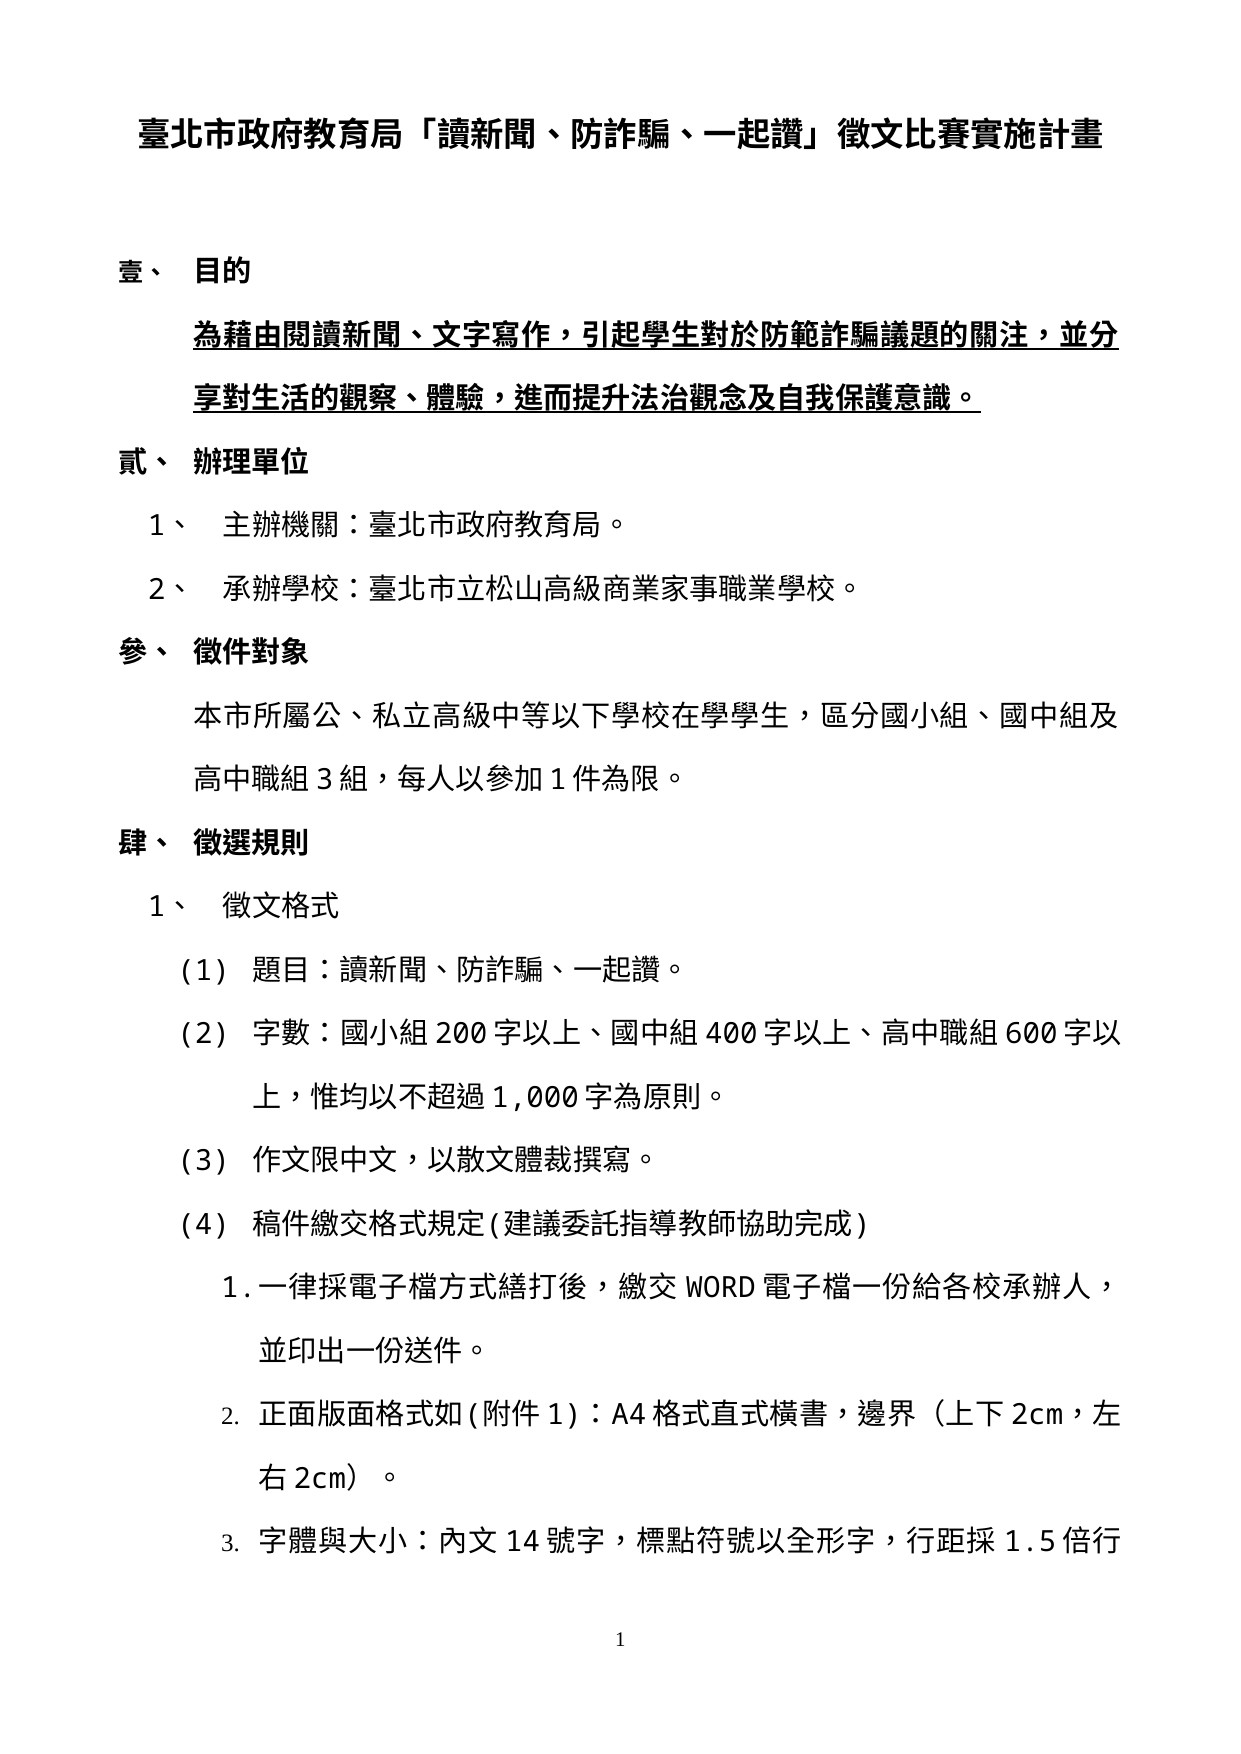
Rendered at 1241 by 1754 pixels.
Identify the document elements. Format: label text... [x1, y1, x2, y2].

list 徵件對象 [118, 629, 1122, 671]
list 主辦機關：臺北市政府教育局。 [148, 502, 1122, 544]
list 字體與大小：內文14號字，標點符號以全形字，行距採1.5倍行高。 [221, 1518, 1122, 1560]
list 作文限中文，以散文體裁撰寫。 [177, 1137, 1122, 1179]
list 題目：讀新聞、防詐騙、一起讚。 [177, 946, 1122, 989]
list 一律採電子檔方式繕打後，繳交WORD電子檔一份給各校承辦人，並印出一份送件。 [221, 1264, 1122, 1370]
text 臺北市政府教育局「讀新聞、防詐騙、一起讚」徵文比賽實施計畫 [118, 108, 1122, 156]
list 辦理單位 [118, 438, 1122, 481]
text 為藉由閱讀新聞、文字寫作，引起學生對於防範詐騙議題的關注，並分享對生活的觀察、體驗，進而提升法治觀念及自我保護意識。 [193, 311, 1122, 417]
list 稿件繳交格式規定(建議委託指導教師協助完成) [177, 1200, 1122, 1243]
list 徵文格式 [148, 883, 1122, 925]
list 正面版面格式如(附件1)：A4格式直式橫書，邊界（上下2cm，左右2cm）。 [221, 1391, 1122, 1497]
list 目的 [118, 248, 1122, 290]
text 本市所屬公、私立高級中等以下學校在學學生，區分國小組、國中組及高中職組3組，每人以參加1件為限。 [193, 692, 1122, 798]
list 字數：國小組200字以上、國中組400字以上、高中職組600字以上，惟均以不超過1,000字為原則。 [177, 1010, 1122, 1116]
list 徵選規則 [118, 819, 1122, 862]
list 承辦學校：臺北市立松山高級商業家事職業學校。 [148, 565, 1122, 608]
